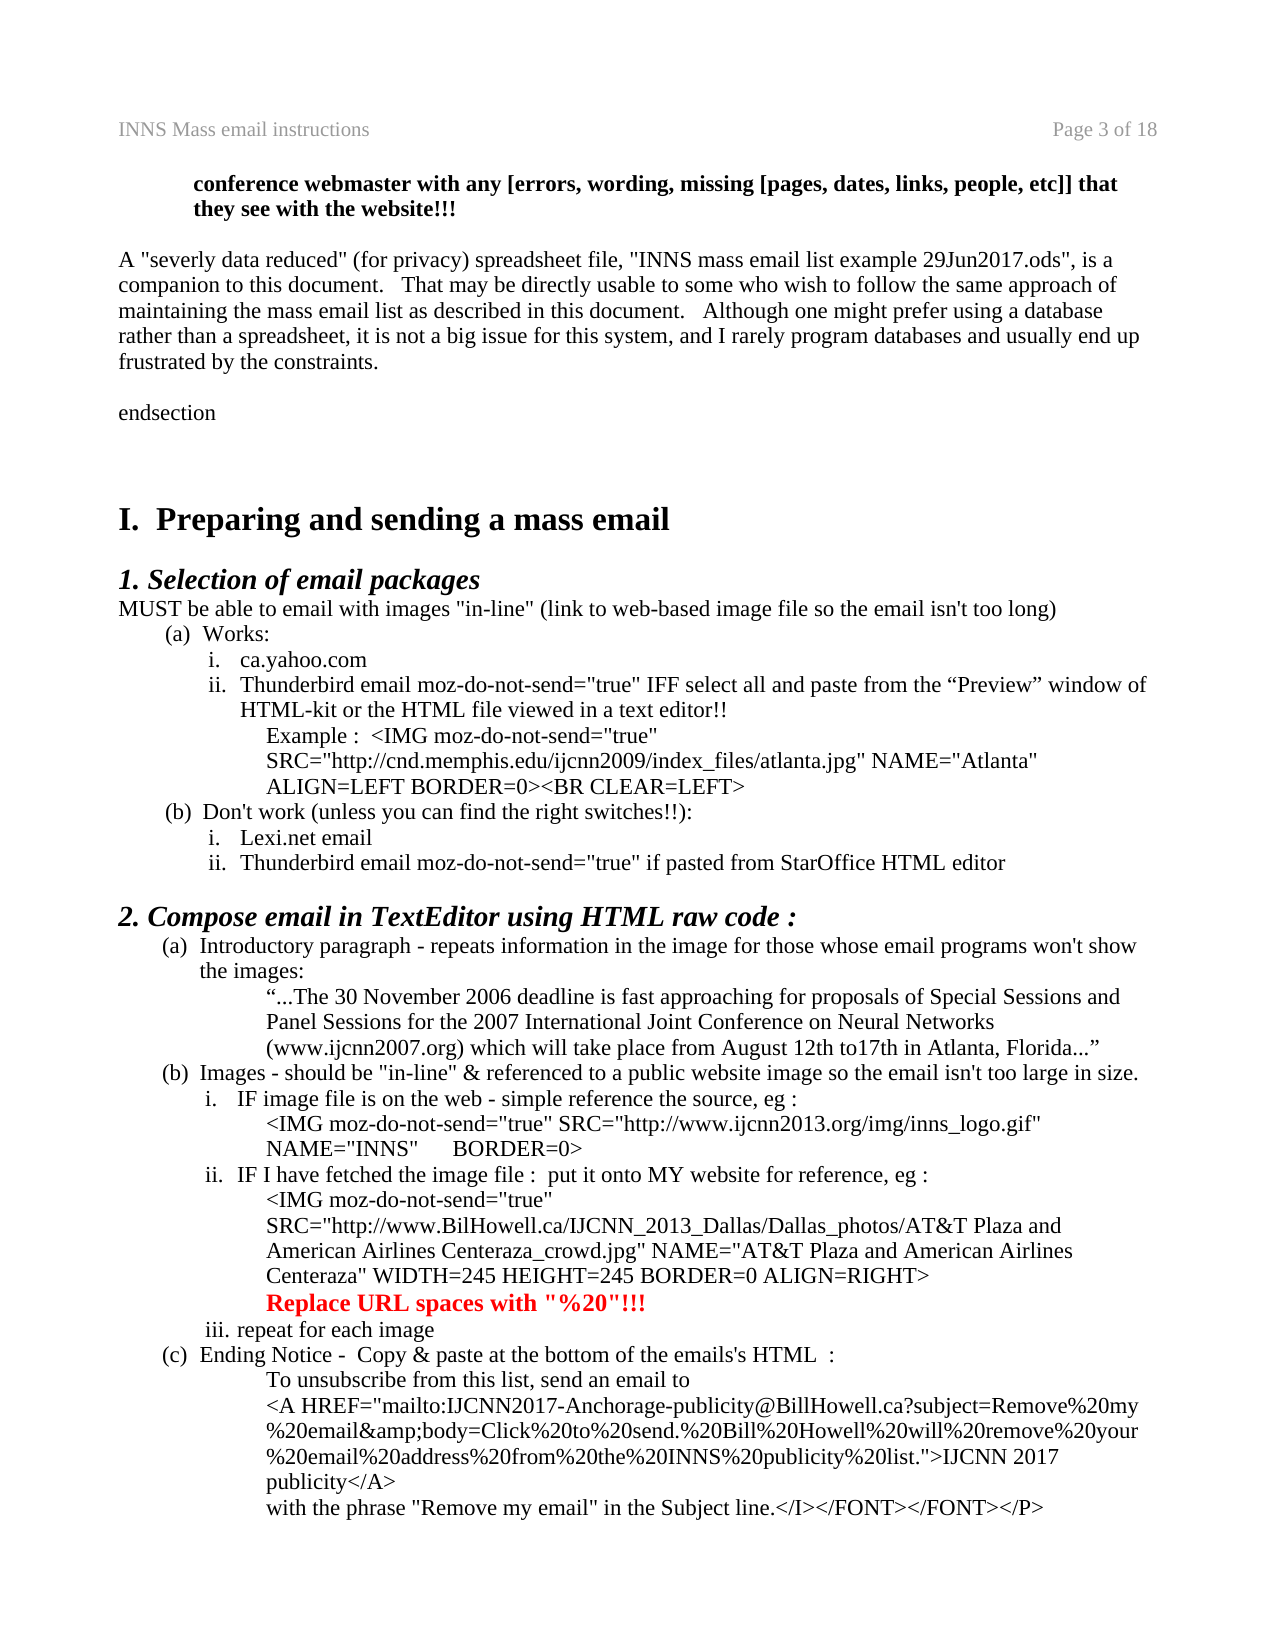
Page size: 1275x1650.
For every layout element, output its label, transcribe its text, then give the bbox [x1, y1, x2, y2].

text Example : <IMG moz-do-not-send="true" SRC="http://cnd.memphis.edu/ijcnn2009/index_files/atlanta.jpg" NAME="Atlanta" ALIGN=LEFT BORDER=0><BR CLEAR=LEFT> [266, 723, 1157, 799]
subtitle 1. Selection of email packages [118, 563, 1157, 596]
text endsection [118, 399, 1157, 425]
list Don't work (unless you can find the right switches!!): [165, 799, 1157, 824]
text <IMG moz-do-not-send="true" SRC="http://www.ijcnn2013.org/img/inns_logo.gif" NAME="INNS" BORDER=0> [266, 1111, 1157, 1162]
list Thunderbird email moz-do-not-send="true" if pasted from StarOffice HTML editor [202, 850, 1157, 875]
text To unsubscribe from this list, send an email to [266, 1367, 1157, 1393]
text <IMG moz-do-not-send="true" SRC="http://www.BilHowell.ca/IJCNN_2013_Dallas/Dallas_photos/AT&T Plaza and American Airlines Centeraza_crowd.jpg" NAME="AT&T Plaza and American Airlines Centeraza" WIDTH=245 HEIGHT=245 BORDER=0 ALIGN=RIGHT> [266, 1187, 1157, 1289]
text A "severly data reduced" (for privacy) spreadsheet file, "INNS mass email list example 29Jun2017.ods", is a companion to this document. That may be directly usable to some who wish to follow the same approach of maintaining the mass email list as described in this document. Although one might prefer using a database rather than a spreadsheet, it is not a big issue for this system, and I rarely program databases and usually end up frustrated by the constraints. [118, 247, 1157, 374]
text with the phrase "Remove my email" in the Subject line.</I></FONT></FONT></P> [266, 1494, 1157, 1520]
list Images - should be "in-line" & referenced to a public website image so the email isn't too large in size. [162, 1060, 1157, 1086]
text <A HREF="mailto:IJCNN2017-Anchorage-publicity@BillHowell.ca?subject=Remove%20my%20email&amp;body=Click%20to%20send.%20Bill%20Howell%20will%20remove%20your%20email%20address%20from%20the%20INNS%20publicity%20list.">IJCNN 2017 publicity</A> [266, 1393, 1157, 1494]
list Lexi.net email [202, 824, 1157, 850]
list repeat for each image [199, 1317, 1157, 1342]
text Replace URL spaces with "%20"!!! [266, 1289, 1157, 1317]
list ca.yahoo.com [202, 647, 1157, 672]
list IF image file is on the web - simple reference the source, eg : [199, 1086, 1157, 1111]
text “...The 30 November 2006 deadline is fast approaching for proposals of Special Sessions and Panel Sessions for the 2007 International Joint Conference on Neural Networks (www.ijcnn2007.org) which will take place from August 12th to17th in Atlanta, Florida...” [266, 984, 1157, 1060]
subtitle 2. Compose email in TextEditor using HTML raw code : [118, 901, 1157, 933]
list IF I have fetched the image file : put it onto MY website for reference, eg : [199, 1162, 1157, 1187]
list Works: [165, 621, 1157, 647]
list conference webmaster with any [errors, wording, missing [pages, dates, links, people, etc]] that they see with the website!!! [156, 171, 1157, 222]
list Introductory paragraph - repeats information in the image for those whose email programs won't show the images: [162, 933, 1157, 984]
subtitle I. Preparing and sending a mass email [118, 501, 1157, 538]
list Thunderbird email moz-do-not-send="true" IFF select all and paste from the “Preview” window of HTML-kit or the HTML file viewed in a text editor!! [202, 672, 1157, 723]
list Ending Notice - Copy & paste at the bottom of the emails's HTML : [162, 1342, 1157, 1367]
text MUST be able to email with images "in-line" (link to web-based image file so the email isn't too long) [118, 596, 1157, 621]
